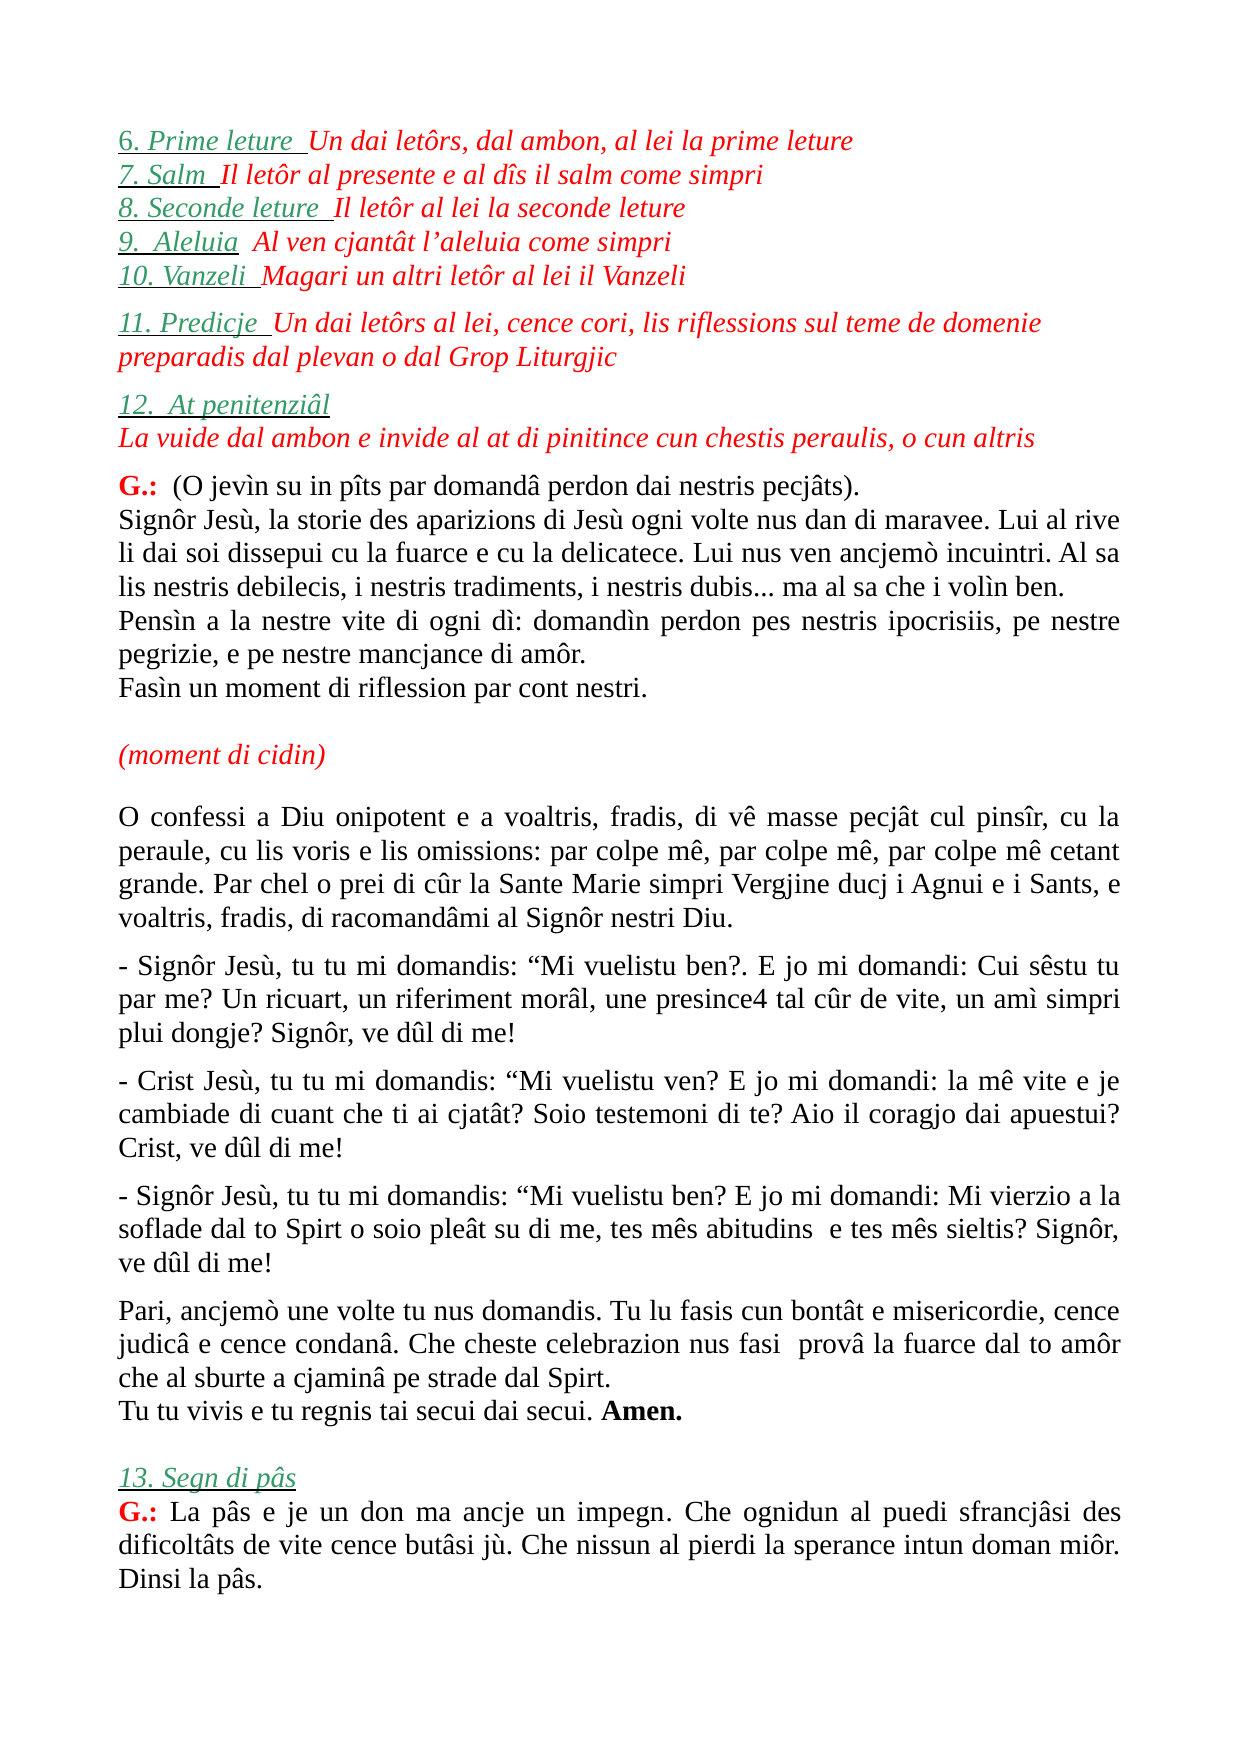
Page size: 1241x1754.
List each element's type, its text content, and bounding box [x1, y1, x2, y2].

text G.: La pâs e je un don ma ancje un impegn. Che ognidun al puedi sfrancjâsi des dificoltâts de vite cence butâsi jù. Che nissun al pierdi la sperance intun doman miôr. Dinsi la pâs. [118, 1494, 1122, 1594]
text 13. Segn di pâs [118, 1460, 1122, 1494]
text Tu tu vivis e tu regnis tai secui dai secui. Amen. [118, 1393, 1122, 1427]
text Pensìn a la nestre vite di ogni dì: domandìn perdon pes nestris ipocrisiis, pe nestre pegrizie, e pe nestre mancjance di amôr. [118, 603, 1122, 670]
text 8. Seconde leture Il letôr al lei la seconde leture [118, 191, 1122, 224]
text - Signôr Jesù, tu tu mi domandis: “Mi vuelistu ben? E jo mi domandi: Mi vierzio a la soflade dal to Spirt o soio pleât su di me, tes mês abitudins e tes mês sieltis? Signôr, ve dûl di me! [118, 1178, 1122, 1278]
text 7. Salm Il letôr al presente e al dîs il salm come simpri [118, 157, 1122, 191]
text Fasìn un moment di riflession par cont nestri. [118, 670, 1122, 703]
text 6. Prime leture Un dai letôrs, dal ambon, al lei la prime leture [118, 123, 1122, 157]
text Pari, ancjemò une volte tu nus domandis. Tu lu fasis cun bontât e misericordie, cence judicâ e cence condanâ. Che cheste celebrazion nus fasi provâ la fuarce dal to amôr che al sburte a cjaminâ pe strade dal Spirt. [118, 1293, 1122, 1393]
text 12. At penitenziâl [118, 387, 1122, 421]
text 9. Aleluia Al ven cjantât l’aleluia come simpri [118, 224, 1122, 258]
text G.: (O jevìn su in pîts par domandâ perdon dai nestris pecjâts). [118, 468, 1122, 502]
text La vuide dal ambon e invide al at di pinitince cun chestis peraulis, o cun altris [118, 421, 1122, 454]
text (moment di cidin) [118, 737, 1122, 770]
text - Signôr Jesù, tu tu mi domandis: “Mi vuelistu ben?. E jo mi domandi: Cui sêstu tu par me? Un ricuart, un riferiment morâl, une presince4 tal cûr de vite, un amì simpri plui dongje? Signôr, ve dûl di me! [118, 948, 1122, 1048]
text Signôr Jesù, la storie des aparizions di Jesù ogni volte nus dan di maravee. Lui al rive li dai soi dissepui cu la fuarce e cu la delicatece. Lui nus ven ancjemò incuintri. Al sa lis nestris debilecis, i nestris tradiments, i nestris dubis... ma al sa che i volìn ben. [118, 502, 1122, 603]
text - Crist Jesù, tu tu mi domandis: “Mi vuelistu ven? E jo mi domandi: la mê vite e je cambiade di cuant che ti ai cjatât? Soio testemoni di te? Aio il coragjo dai apuestui? Crist, ve dûl di me! [118, 1063, 1122, 1163]
text O confessi a Diu onipotent e a voaltris, fradis, di vê masse pecjât cul pinsîr, cu la peraule, cu lis voris e lis omissions: par colpe mê, par colpe mê, par colpe mê cetant grande. Par chel o prei di cûr la Sante Marie simpri Vergjine ducj i Agnui e i Sants, e voaltris, fradis, di racomandâmi al Signôr nestri Diu. [118, 799, 1122, 933]
text 10. Vanzeli Magari un altri letôr al lei il Vanzeli [118, 258, 1122, 291]
text 11. Predicje Un dai letôrs al lei, cence cori, lis riflessions sul teme de domenie preparadis dal plevan o dal Grop Liturgjic [118, 306, 1122, 373]
